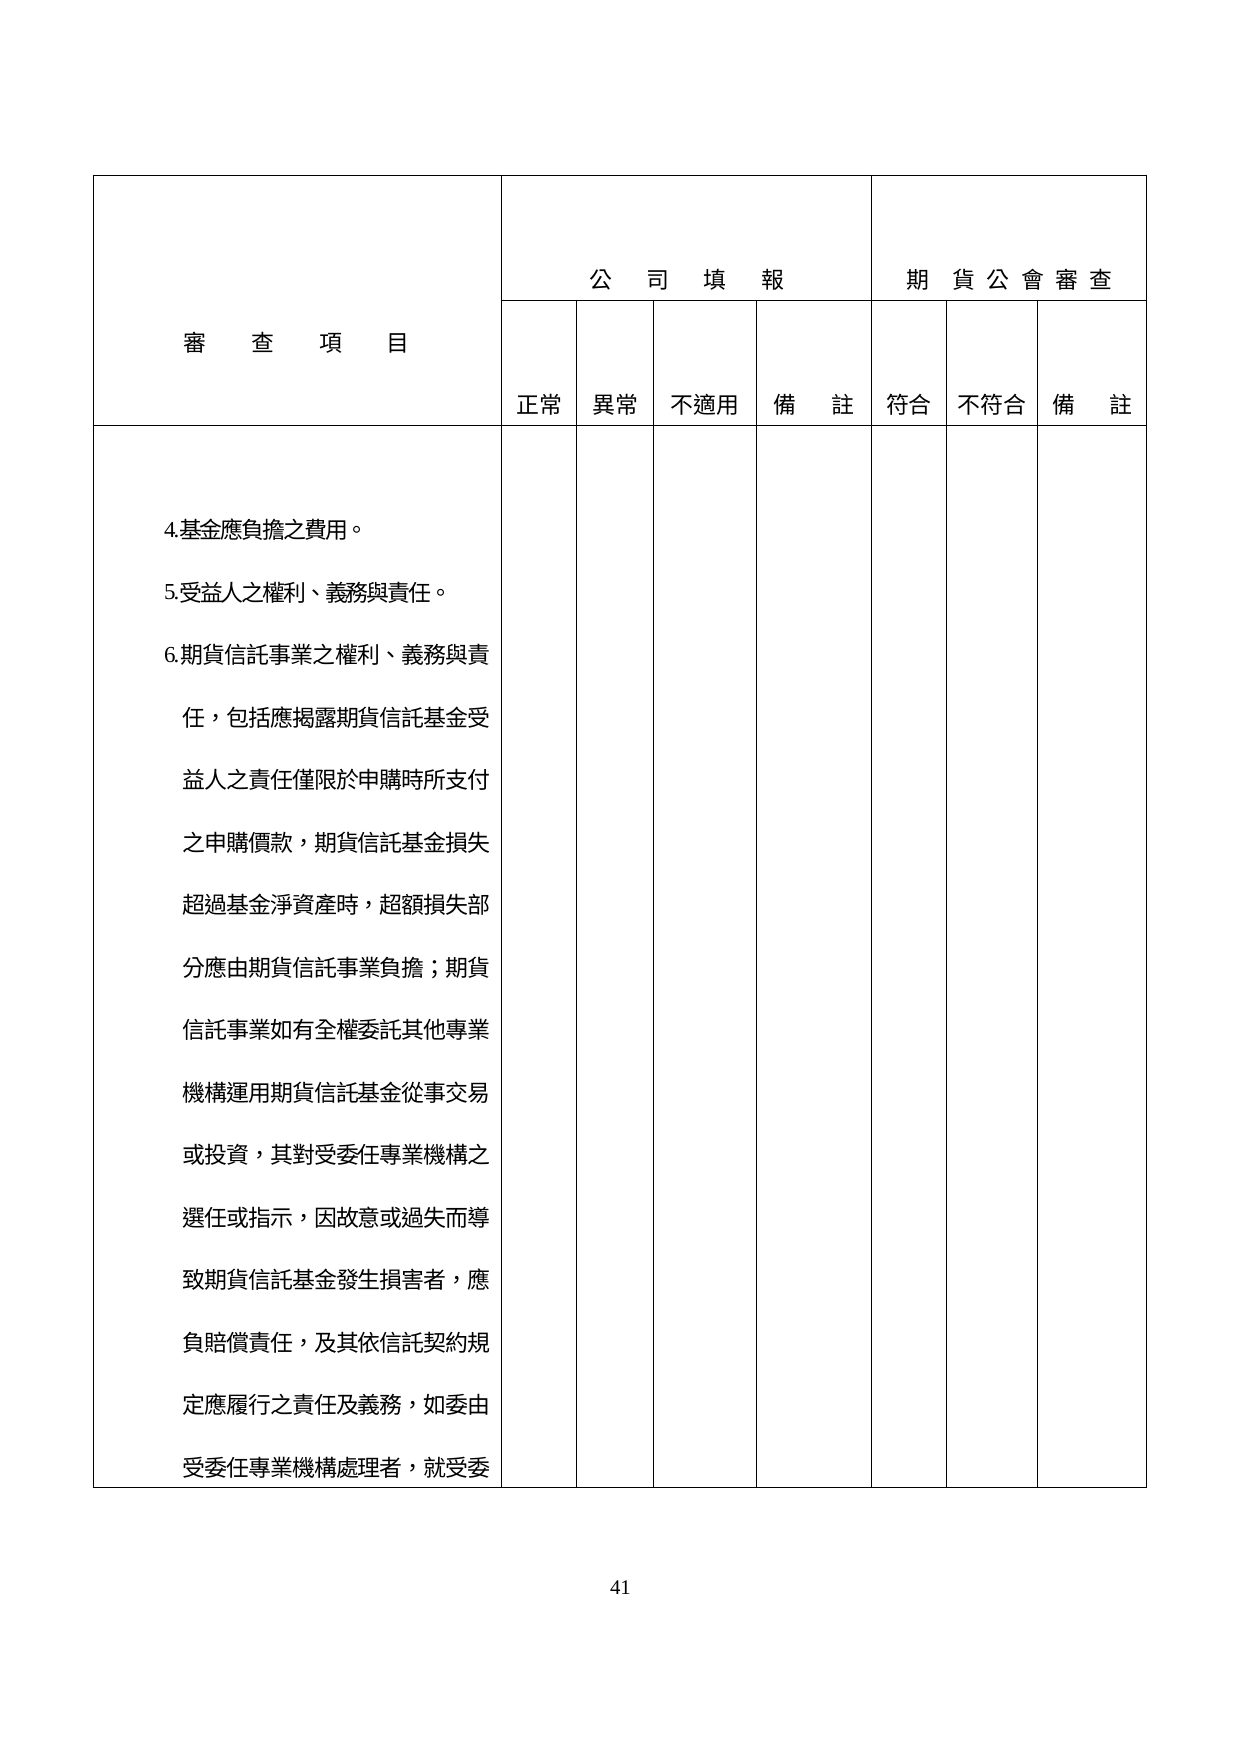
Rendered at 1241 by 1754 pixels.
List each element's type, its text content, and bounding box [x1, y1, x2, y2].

table_cell 符合 [872, 301, 946, 425]
table_header 公 司 填 報 [502, 176, 871, 300]
table_cell [502, 426, 576, 1487]
table_cell [577, 426, 653, 1487]
table_header 期 貨 公 會 審 查 [872, 176, 1146, 300]
table_cell [1038, 426, 1146, 1487]
table_cell 不符合 [947, 301, 1037, 425]
table_cell 正常 [502, 301, 576, 425]
table_cell 異常 [577, 301, 653, 425]
table_cell [654, 426, 756, 1487]
table_cell 【公開說明書】 ※下列資料應符合本會規定之格式： 是否依期貨信託事業募集期貨信託基金公開說明書應行記載事項準則規定，於所編製公開說明書封面註明係申請用之稿本。 是否依期貨信託事業募集期貨信託基金公開說明書應行記載事項準則規定，記載下列事項： （一）編製目錄及頁次。 （二）封面依序刊印事項： 1.基金名稱。 2.基本交易及投資方針。 3.基金型態（例如開放式）。 4.基金投資國外地區者，註明「投資國外」。 5.基金以外幣計價者，註明本基金以______幣計價。 6.本次核准發行總面額。 7.本次核准發行受益權單位數。 8.保本型基金為保證型者，保證機構之名稱。 9.期貨信託事業之名稱。 10.以顯著方式刊印下列文字： （1）「本期貨信託基金經金融監督管理委員會核准，惟不表示本基金絕無風險。本期貨信託事業以往之經理績效不保證本基金之最低投資收益；本期貨信託事業除盡善良管理人之注意義務外，不負責本基金之盈虧，亦不保證最低之收益。」。 （2）「期貨信託基金從事之期貨交易具低保證金之財務槓桿特性，在可能產生極大利潤的同時也可能產生極大的損失，致基金受益權單位淨資產價值大幅增減，投資人投資基金前，應審慎考慮本身的財務能力及經濟狀況是否適合於這種投資，並詳讀本公開說明書及至少考量第__頁開始載示之風險因素、第__頁買回開始日、第__頁短線交易及第__頁損益兩平估計等事項。」。 （3）本公開說明書之內容如有虛偽或隱匿之情事者，應由本期貨信託事業與負責人及其他曾在公開說明書上簽章者依法負責。 （4）信託業兼營期貨信託事業，應標明自行保管之字句。 11.刊印日期。 12..應以顯著字體標明係對符合一定資格條件之人募集期貨信託基金之公開說明書及「本公開說明書僅適用對符合一定資格條件之人之期貨信託基金募集，相關轉讓限制請詳第_ 頁」。 （三）封裏依序刊印下列事項： 期貨信託事業總公司之名稱、地址、網址及電話，發言人之姓名、職稱、聯絡電話及電子郵件信箱。 基金保管機構之名稱、地址、網址及電話。 國外受託保管機構之名稱、地址、網址及電話 期貨信託基金經保證機構保證者，保證機構之名稱、地址、網址及電話。 受益憑證事務代理機構之名稱、地址、網址及電話。 期貨信託基金之財務報告簽證會計師姓名、事務所名稱、地址、網址及電話。 期貨信託事業或期貨信託基金經信用評等機構評等者，信用評等機構之名稱、地址、網址及電話。 受委任國外專業機構提供顧問服務公司之名稱、地址、網址及電話。 受全權委託運用期貨信託基金從事交易或投資之專業機構名稱、地址、網址及電話。 期貨信託契約查閱及洽購處所。 （四）目錄前一頁應以顯著方式刊印風險預告書內容及「本風險預告書並未完整揭露投資本期貨信託基金之風險，詳細風險因素請詳第__頁」。 （五）封底應刊印事項：期貨信託事業及其董事長簽名或蓋章。 （六）基金概況應刊印事項： 1.基金簡介： 發行總面額。 受益權單位總數。 每受益權單位面額。 成立條件 (有成立日期者，應一併列明）。 存續期間。 最低申購金額。 基金短線交易之認定標準及相關費用收取標準；並刊印「不歡迎受益人進行短線交易」等文字。 2.基金性質： （1）基金之設立及其依據。 （2）期貨信託契約關係。 3.期貨信託事業之職責（概述）。 4.基金保管機構之職責（概述）。 5.基金保證機構之職責(概述)。 6.基金交易及投資： 期貨信託基金交易及投資方針、範圍，包括從事期貨交易及投資期貨相關現貨商品之類別及其占淨資產之比例、從事期貨交易之預計最大槓桿倍數。 期貨信託事業運用基金投資之決策過程、基金經理人之姓名、主要經(學)歷及權限。基金經理人同時管理其他基金者，應揭露所管理之其他基金名稱及所採取防止利益衝突之措施。 a.基金經理人主要經歷應加註起迄時間。 b.基金經理人管理1檔基金以上者，請詳述公司實際採行之防範措施。 c.決策過程如有採用交易程式者，亦應予以說明該交易程式之性質及採用之考量因素。 （3）基金運用之限制。 有關各投資標的信用評等及存續期間政策之規定，勿分散說明，集中陳述為宜。 （4）基金參與股票發行公司股東會行使表決權之處理原則及方法： a.是否符合期貨信託事業管理規則第26條第2項第6款及第54條第2項準用第26條第2項第6款規定，期貨信託事業及其負責人、部門主管、分支機構經理人、其他業務人員或受僱人，不得轉讓出席股東會委託書或藉行使基金持有股票之投票表決權，收受金錢或其他利益。 b.是否依期貨信託事業管理規則第34條第4項規定，出席股東會行使表決權並應作成書面紀錄，循序編號建檔並至少保存5年。 （5）期貨信託事業全權委託其他專業機構運用期貨信託基金從事交易或投資： a..選擇專業機構之標準、各專業機構獲配資金百分比、資金保管機構及支付予專業機構之費用總數；包括專業機構之簡介，及於受委任後不符標準時採行更換之方法。 b.專業機構運用期貨信託基金從事交易或投資之基本方針及範圍；如有採用交易程式者，亦應予以說明該交易程式之性質及採用之考量因素。 7.風險因素揭露事項： 從事期貨交易之風險；包括投資結構式商品之風險。 從事期貨之交易契約過度集中於單一標的商品或金融工具之風險。 產業景氣循環之風險。 流動性風險。 外匯管制及匯率變動之風險。 投資地區政治、經濟、法規變動之風險。 交易對手及保證機構之信用風險。 全權委託專業機構執行期貨交易或投資之風險；包括如受委任專業機構，在委託金額相對於受委任專業機構其他受委託資金規模為小時，可能有受排擠而影響績效之風險，或專業機構運用期貨信託基金之投資策略等相關風險均應予揭露。 其他投資標的或特定投資策略之風險；倘有採行交易程式作為決策參考者，亦應揭露與交易程式相關之風險。 從事期貨相關現貨商品交易之風險。 出借所持有之有價證券之相關風險。 其他風險（例如融資融券所衍生之風險）。 8.收益分配： （1）分配之項目。 （2）分配之時間。 （3）給付之方式。 9.申購受益憑證： （1）申購程序、地點及截止時間。 （2）申購價金之計算及給付方式。 申購手續費之計算方式應詳細說明之，若係美元計價之基金，其申購、買回均應以美元計價，故申購手續費之計算應以美元計算。 （3）受益憑證之交付。 （4）期貨信託事業不接受申購或基金不成立時之處理。 10.買回受益憑證： （1）買回程序、地點及截止時間。 買回截止時間應載明「除能證明投資人係於截止時間前提出買回申請者，逾時申請應視為次一買回申請日之買回申請」。 （2）買回價金之計算。 訂定基金短線交易收取買回費用金額，應公平對待所有受益人，以特定金錢信託方式銷售者不宜排除適用此規定。 （3）買回價金給付之時間及方式。 （4）辦理登錄或帳簿劃撥之作業。 （5）買回價金遲延給付之情形。 應增列恢復計算基金之買回價格規定。 （6）買回撤銷之情形。 11.受益人之權利及費用負擔： （1）受益人應有之權利內容。 （2）受益人應負擔費用之項目及其計算、給付方式、受益人投資達成損益兩平點之期貨信託基金獲利金額及比例。 （3）受益人應負擔租稅之項目及其計算、繳納方式。 受益人應負擔之租稅項目（包括證券交易所得稅、證券交易稅及印花稅等）是否已依財政部對期貨信託基金所發行之受益憑證核課之最新法令規定予以揭露。 （4）受益人會議： a.召集事由。 b.召集程序。 c.決議方式。 12.基金之資訊揭露： （1）依法令及期貨信託契約規定應揭露之資訊內容，是否符合期貨信託契約規定。 （2）資訊揭露之方式、公告及取得方法。 資訊揭露之公告，應依相關規定分別將接所有應公告之事項及選定之公告方式各別列示，以利投資人查詢。 （七）期貨信託契約主要內容應刊印事項： 1.基金名稱、期貨信託事業名稱、基金保管機構名稱。 2.基金之成立與不成立。 3.基金之資產。 4.基金應負擔之費用。 5.受益人之權利、義務與責任。 6.期貨信託事業之權利、義務與責任，包括應揭露期貨信託基金受益人之責任僅限於申購時所支付之申購價款，期貨信託基金損失超過基金淨資產時，超額損失部分應由期貨信託事業負擔；期貨信託事業如有全權委託其他專業機構運用期貨信託基金從事交易或投資，其對受委任專業機構之選任或指示，因故意或過失而導致期貨信託基金發生損害者，應負賠償責任，及其依信託契約規定應履行之責任及義務，如委由受委任專業機構處理者，就受委任專業機構或其受雇人之故意或過失，應與自己之故意或過失負同一責任，且對因而導致期貨信託基金資產之損害，應負賠償責任。 7.基金保管機構之權利、義務與責任，包括基金保管機構之代理人、代表人或受雇人，履行期貨信託契約規定之義務有故意或過失時，基金保管機構應與自己之故意或過失負同一責任。 8.基金淨資產價值及受益權單位淨資產價值之計算。 9.期貨信託事業之更換。 10.基金保管機構之更換。 11.期貨信託契約之終止。 12.基金之清算。 13.通知及公告。 14.期貨信託契約之修訂。 （八）期貨信託事業概況應刊印事項： 1.事業簡介（概述）。 2.事業組織（概述）。 3.利害關係公司揭露（概述）。 4.營運情形（概述）。 5.最近2年度綜合損益表及資產負債表（概述）。 6.最近2年受本會處罰情形（概述）。 7.對受益人權益有重大影響之訴訟或非訟事件（概述）。 （九）受益憑證轉讓之方式及限制。 （十）特別記載事項： 1.期貨信託事業遵守期貨公會會員自律公約之聲明書。 2.期貨信託事業內部控制制度聲明書。 3.期貨信託事業就公司治理運作情形載明下列事項： （1）董事會之結構及獨立性。 （2）董事會及經理人之職責。 （3）監察人之組成及職責。 （4）利害關係人之權利及關係。 （5）對於法令規範資訊公開事項之詳細情形。 （6）其他公司治理之相關資訊。 4.本次發行之基金信託契約與期貨公會所訂期貨信託契約範本條文對照表。 5.其他本會規定應特別記載之事項。 [94, 426, 501, 1487]
table_cell [947, 426, 1037, 1487]
table_cell 備 註 [757, 301, 871, 425]
table_header 審 查 項 目 [94, 176, 501, 425]
table_cell 不適用 [654, 301, 756, 425]
table_cell [757, 426, 871, 1487]
table_cell 備 註 [1038, 301, 1146, 425]
table_cell [872, 426, 946, 1487]
